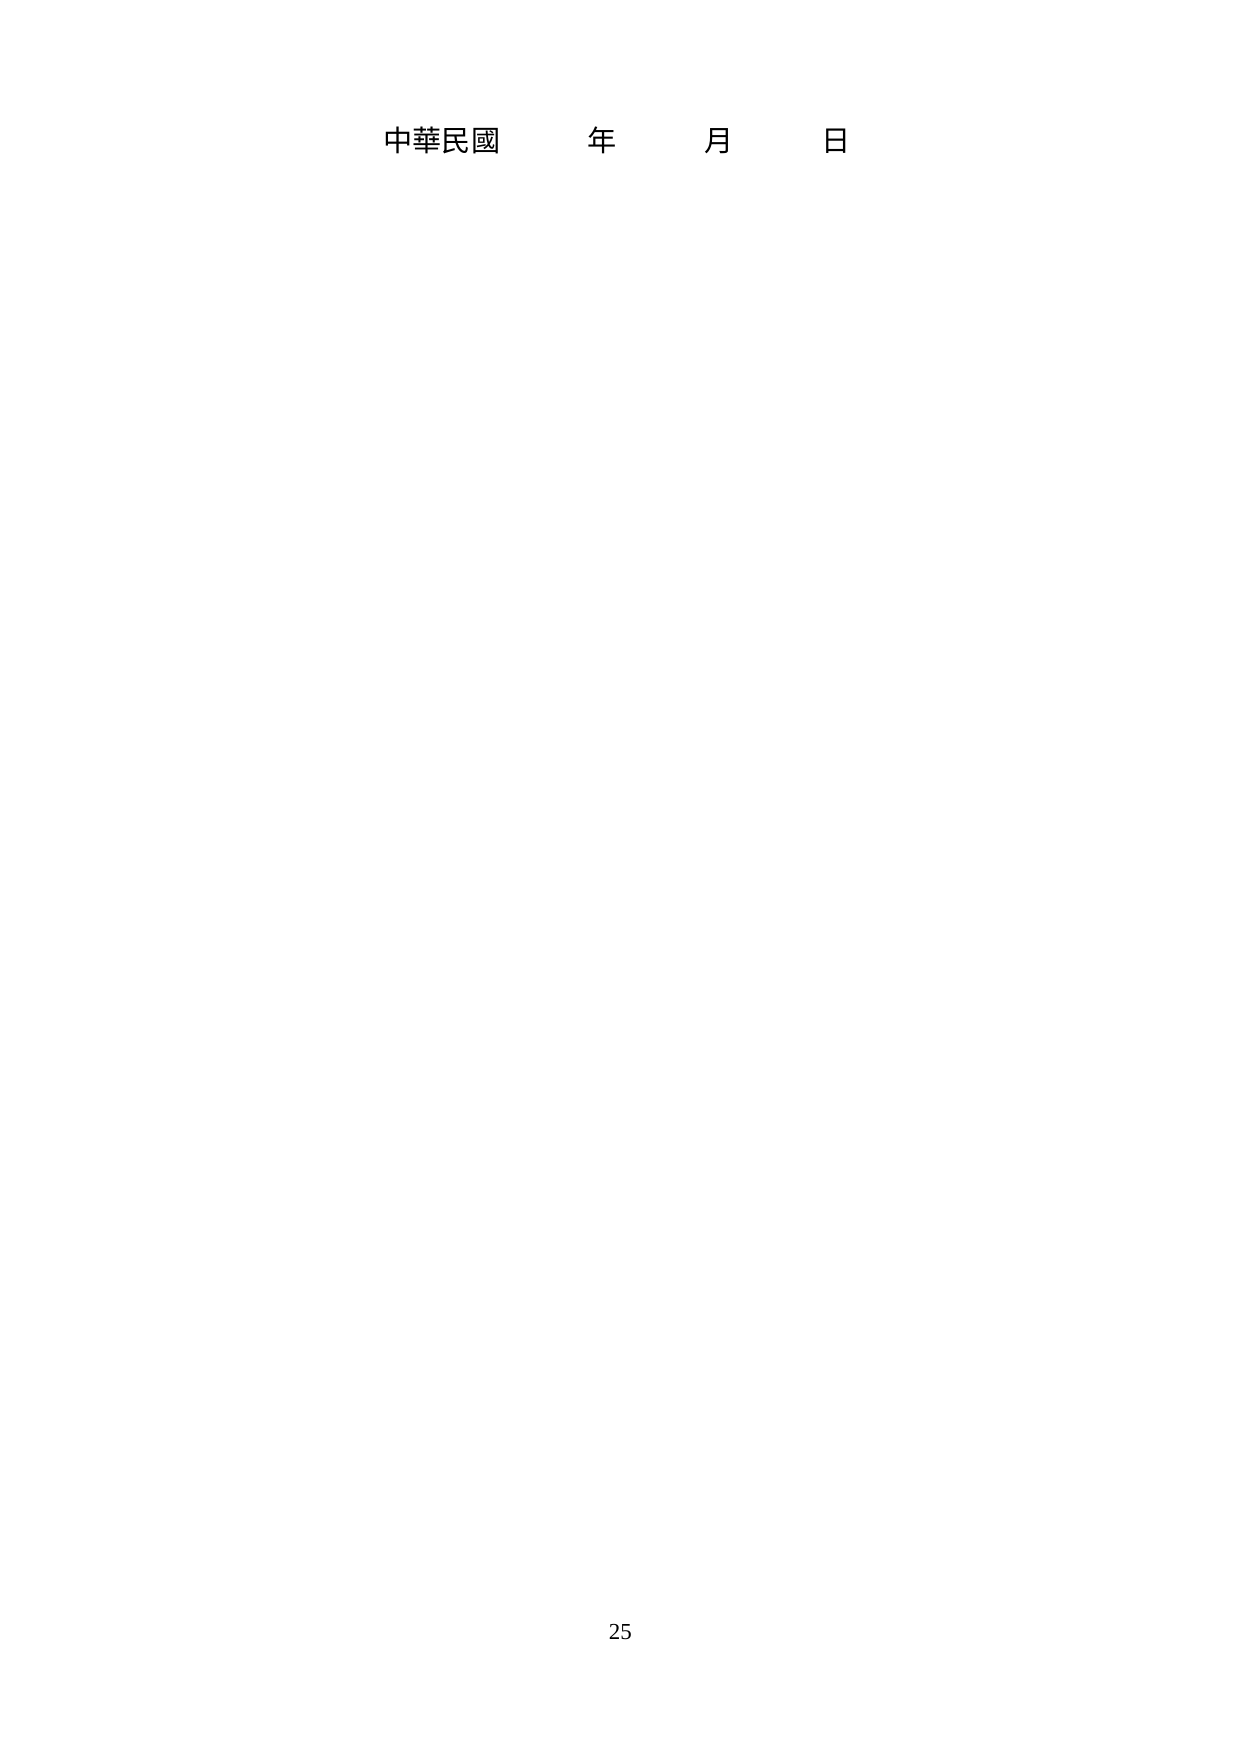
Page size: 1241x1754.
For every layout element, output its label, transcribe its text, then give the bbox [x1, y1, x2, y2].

text 中華民國 年 月 日 [118, 118, 1115, 160]
